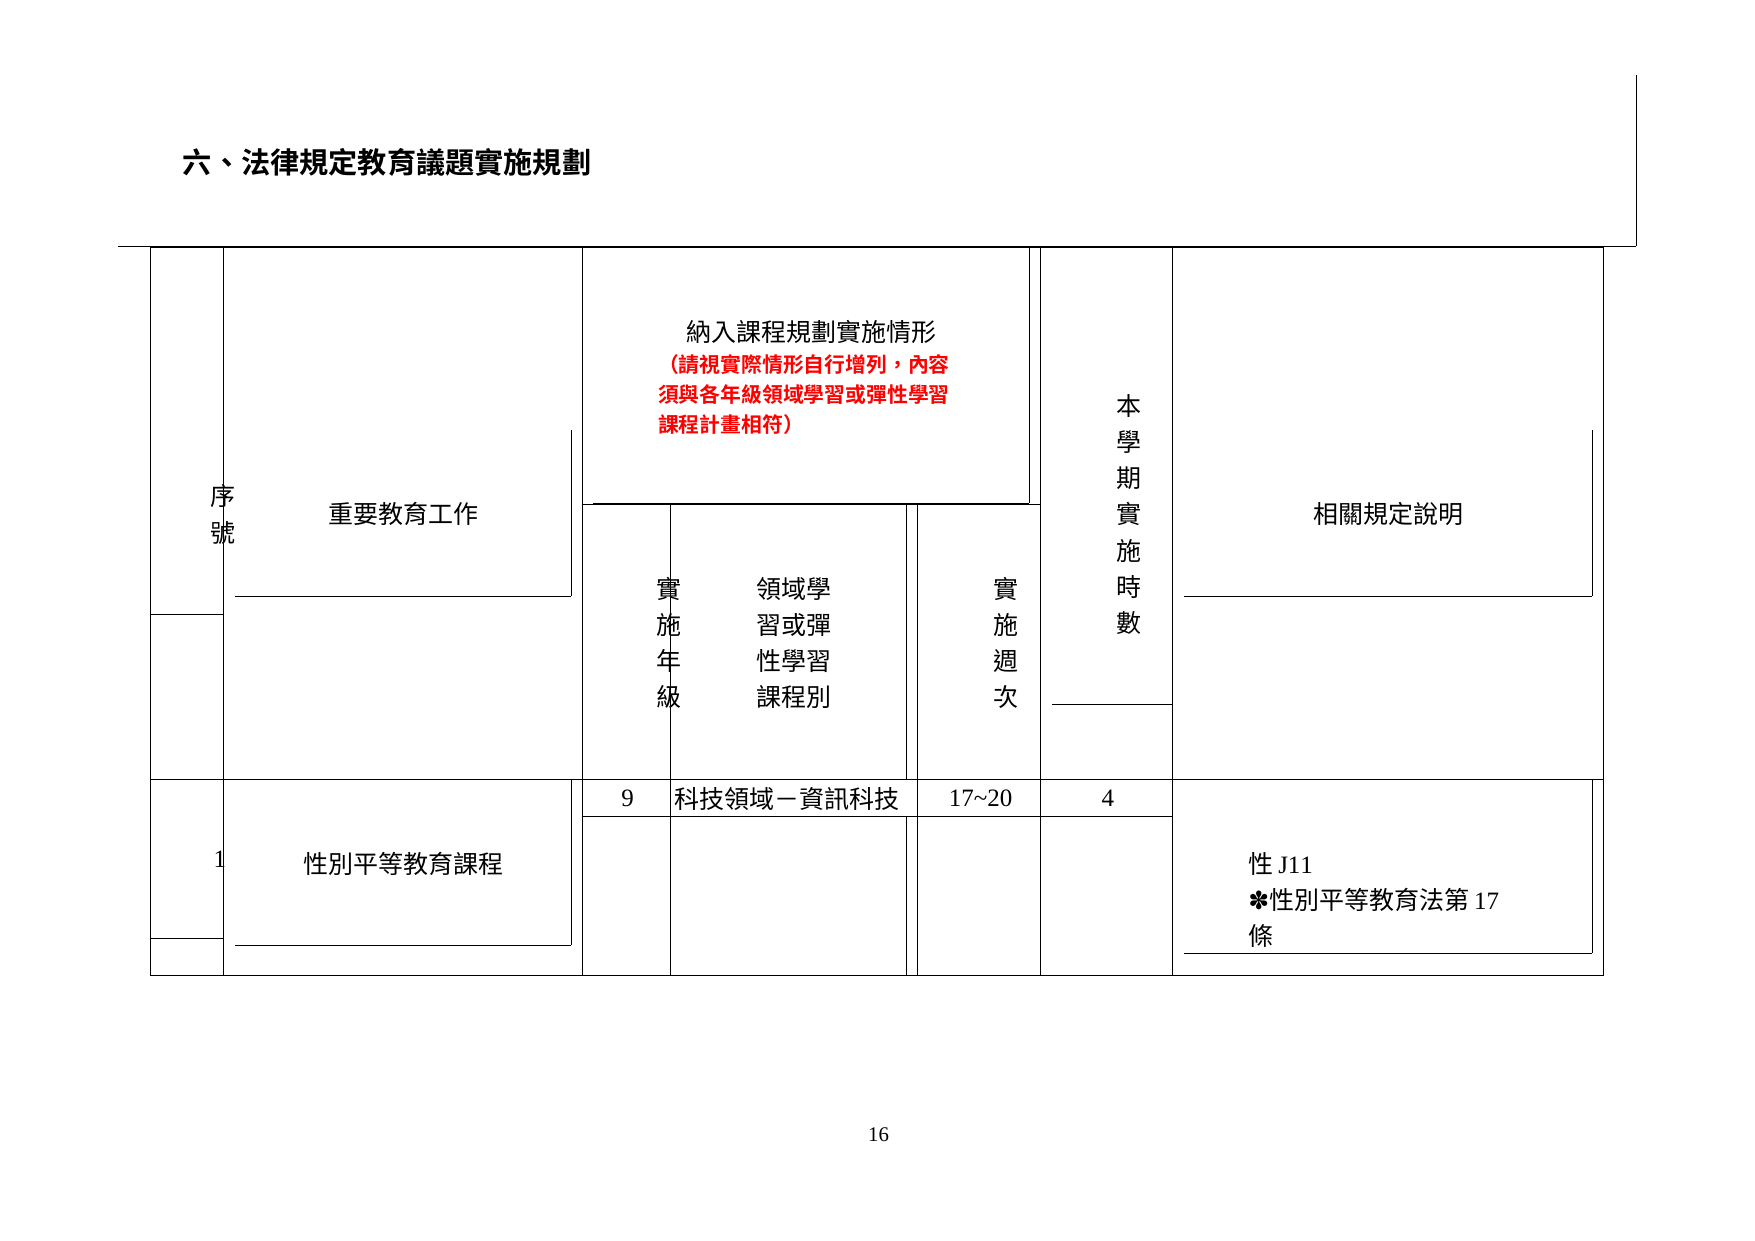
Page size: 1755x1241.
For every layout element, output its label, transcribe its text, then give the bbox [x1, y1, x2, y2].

table_header 本學期 實施時數 [1041, 248, 1172, 779]
table_cell 1 [151, 939, 223, 975]
table_cell 性別平等教育課程 [224, 780, 582, 975]
table_cell 實施 週次 [918, 505, 1040, 779]
text 六、法律規定教育議題實施規劃 [118, 75, 1636, 246]
table_cell 科技領域－資訊科技 [671, 780, 917, 816]
table_cell [918, 817, 1040, 975]
table_cell [671, 817, 906, 975]
table_cell 實施年級 [583, 505, 670, 779]
table_cell [1041, 817, 1172, 975]
table_cell 4 [1041, 780, 1172, 816]
table_cell 性J11 ✽性別平等教育法第17條 每學期至少4小時 ✽兒童及少年性剝削防制條例第4條 每學年應辦理兒童及少年性剝削防 治教育課程或教育宣導(建議融入) [1173, 780, 1603, 975]
table_cell 17~20 [918, 780, 1040, 816]
table_cell 領域學習或彈性學習課程別 [671, 505, 906, 779]
table_header 重要教育工作 [224, 248, 582, 779]
table_cell 領域學習或彈性學習課程別 [907, 505, 917, 779]
table_cell 9 [583, 780, 670, 816]
table_header [1030, 248, 1040, 503]
table_header 序號 [151, 248, 223, 614]
table_cell [583, 817, 670, 975]
table_header 納入課程規劃實施情形 （請視實際情形自行增列，內容須與各年級領域學習或彈性學習課程計畫相符） [583, 248, 1029, 503]
table_header 相關規定說明 [1173, 248, 1603, 779]
table_cell [907, 817, 917, 975]
table_cell 1 [151, 780, 223, 938]
table_header 序號 [151, 615, 223, 779]
